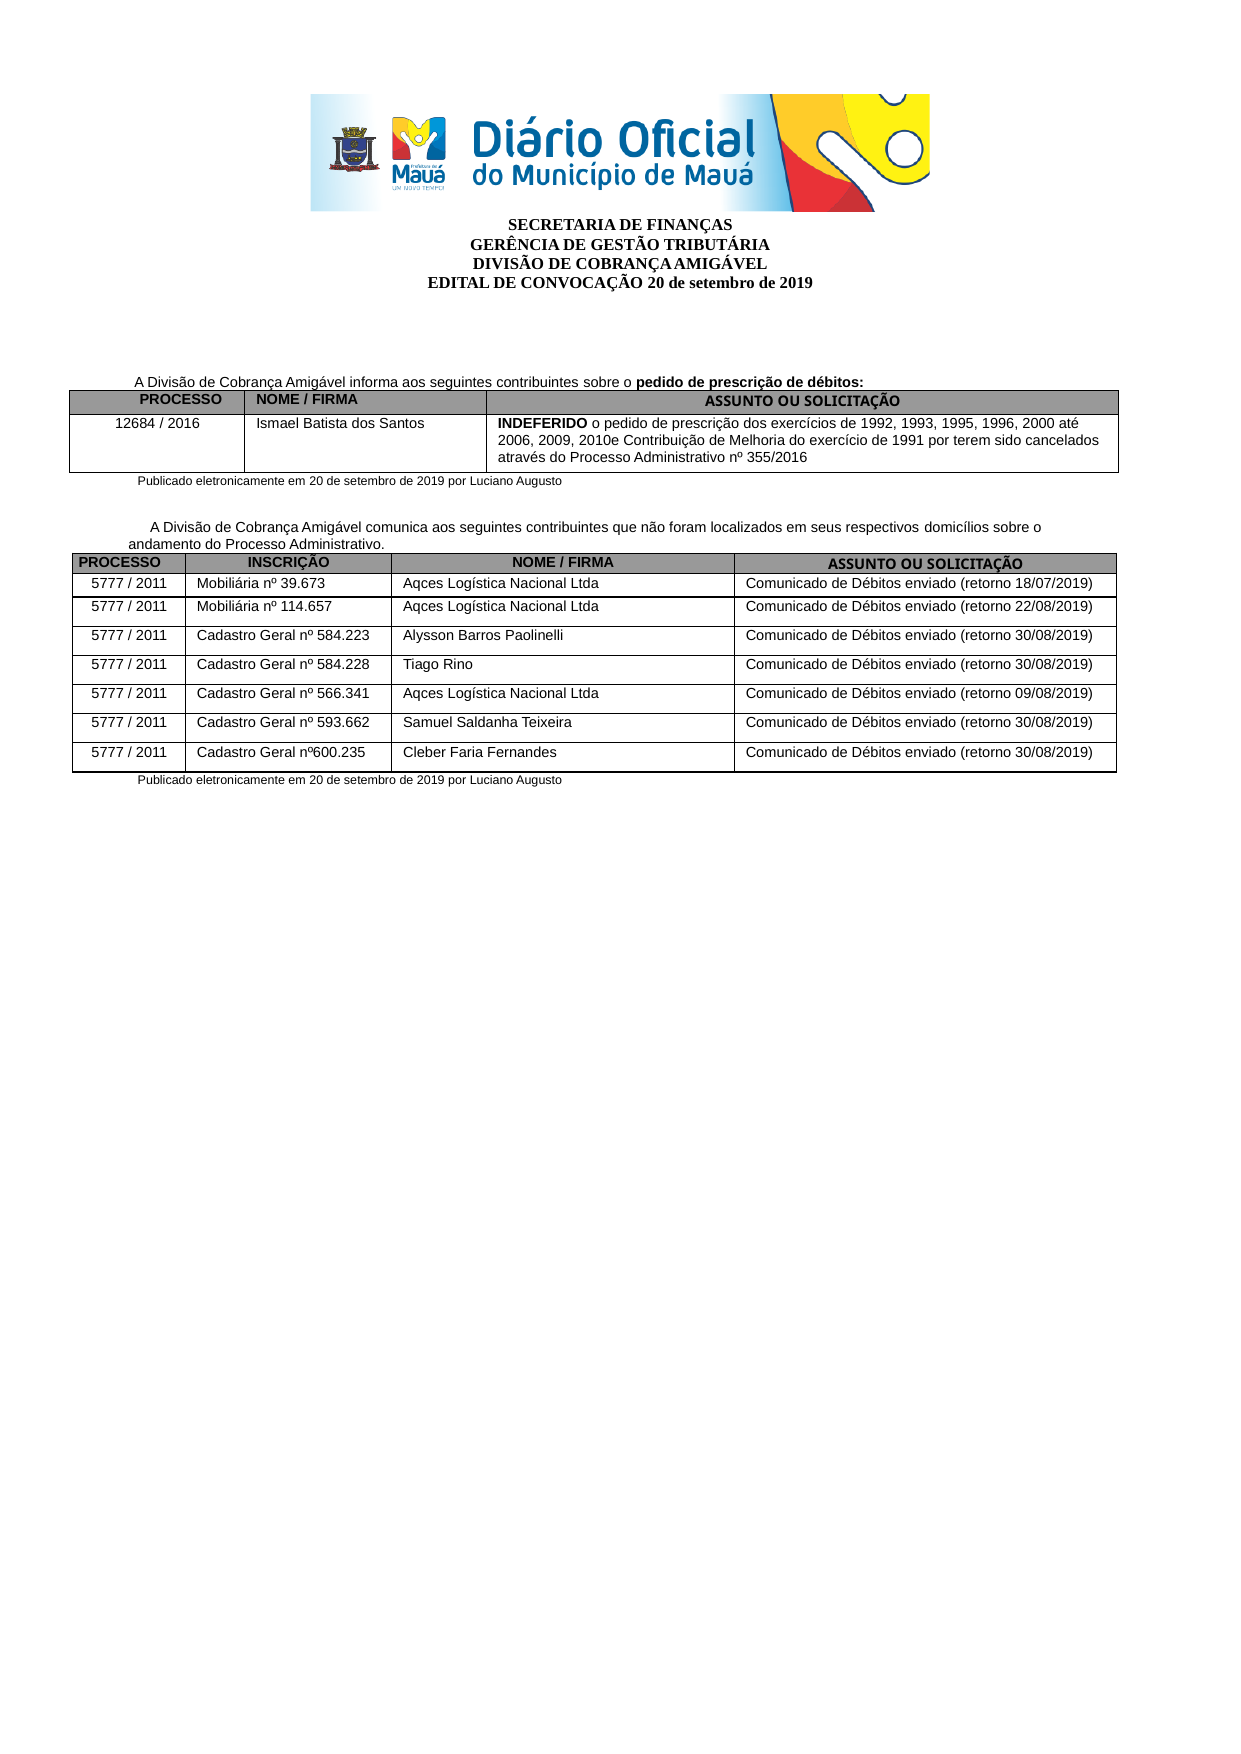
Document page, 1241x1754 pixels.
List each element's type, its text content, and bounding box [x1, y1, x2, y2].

table_cell Comunicado de Débitos enviado (retorno 30/08/2019) [735, 714, 1116, 742]
table_cell 5777 / 2011 [73, 574, 185, 596]
table_cell INDEFERIDO o pedido de prescrição dos exercícios de 1992, 1993, 1995, 1996, 2000 até 2006, 2009, 2010e Contribuição de Melhoria do exercício de 1991 por terem sido cancelados através do Processo Administrativo nº 355/2016 [487, 415, 1118, 472]
table_cell Cleber Faria Fernandes [392, 743, 734, 771]
table_cell Comunicado de Débitos enviado (retorno 22/08/2019) [735, 598, 1116, 626]
table_cell 5777 / 2011 [73, 627, 185, 655]
table_cell 5777 / 2011 [73, 656, 185, 684]
table_header INSCRIÇÃO [186, 554, 391, 573]
table_cell Mobiliária nº 39.673 [186, 574, 391, 596]
table_cell Comunicado de Débitos enviado (retorno 30/08/2019) [735, 656, 1116, 684]
table_cell Comunicado de Débitos enviado (retorno 30/08/2019) [735, 627, 1116, 655]
table_cell Aqces Logística Nacional Ltda [392, 574, 734, 596]
table_header ASSUNTO OU SOLICITAÇÃO [735, 554, 1116, 573]
table_cell Samuel Saldanha Teixeira [392, 714, 734, 742]
table_header ASSUNTO OU SOLICITAÇÃO [487, 391, 1118, 414]
table_cell Cadastro Geral nº 584.228 [186, 656, 391, 684]
table_cell Ismael Batista dos Santos [245, 415, 486, 472]
table_cell Tiago Rino [392, 656, 734, 684]
table_cell 5777 / 2011 [73, 598, 185, 626]
table_cell 5777 / 2011 [73, 743, 185, 771]
table_cell 12684 / 2016 [70, 415, 244, 472]
picture [310, 94, 930, 212]
text A Divisão de Cobrança Amigável comunica aos seguintes contribuintes que não foram localizados em seus respectivos domicílios sobre o andamento do Processo Administrativo. [128, 519, 1118, 552]
table_header PROCESSO [73, 554, 185, 573]
table_header NOME / FIRMA [392, 554, 734, 573]
table_cell 5777 / 2011 [73, 714, 185, 742]
table_cell Aqces Logística Nacional Ltda [392, 598, 734, 626]
table_cell 5777 / 2011 [73, 685, 185, 713]
text Publicado eletronicamente em 20 de setembro de 2019 por Luciano Augusto [134, 473, 1165, 488]
text A Divisão de Cobrança Amigável informa aos seguintes contribuintes sobre o pedido de prescrição de débitos: [134, 373, 1100, 390]
table_header NOME / FIRMA [245, 391, 486, 414]
table_cell Cadastro Geral nº600.235 [186, 743, 391, 771]
table_cell Cadastro Geral nº 566.341 [186, 685, 391, 713]
table_cell Cadastro Geral nº 584.223 [186, 627, 391, 655]
table_cell Comunicado de Débitos enviado (retorno 09/08/2019) [735, 685, 1116, 713]
table_cell Cadastro Geral nº 593.662 [186, 714, 391, 742]
table_cell Comunicado de Débitos enviado (retorno 18/07/2019) [735, 574, 1116, 596]
table_cell Alysson Barros Paolinelli [392, 627, 734, 655]
table_header PROCESSO [70, 391, 244, 414]
text Publicado eletronicamente em 20 de setembro de 2019 por Luciano Augusto [134, 772, 1165, 787]
table_cell Mobiliária nº 114.657 [186, 598, 391, 626]
table_cell Comunicado de Débitos enviado (retorno 30/08/2019) [735, 743, 1116, 771]
table_cell Aqces Logística Nacional Ltda [392, 685, 734, 713]
